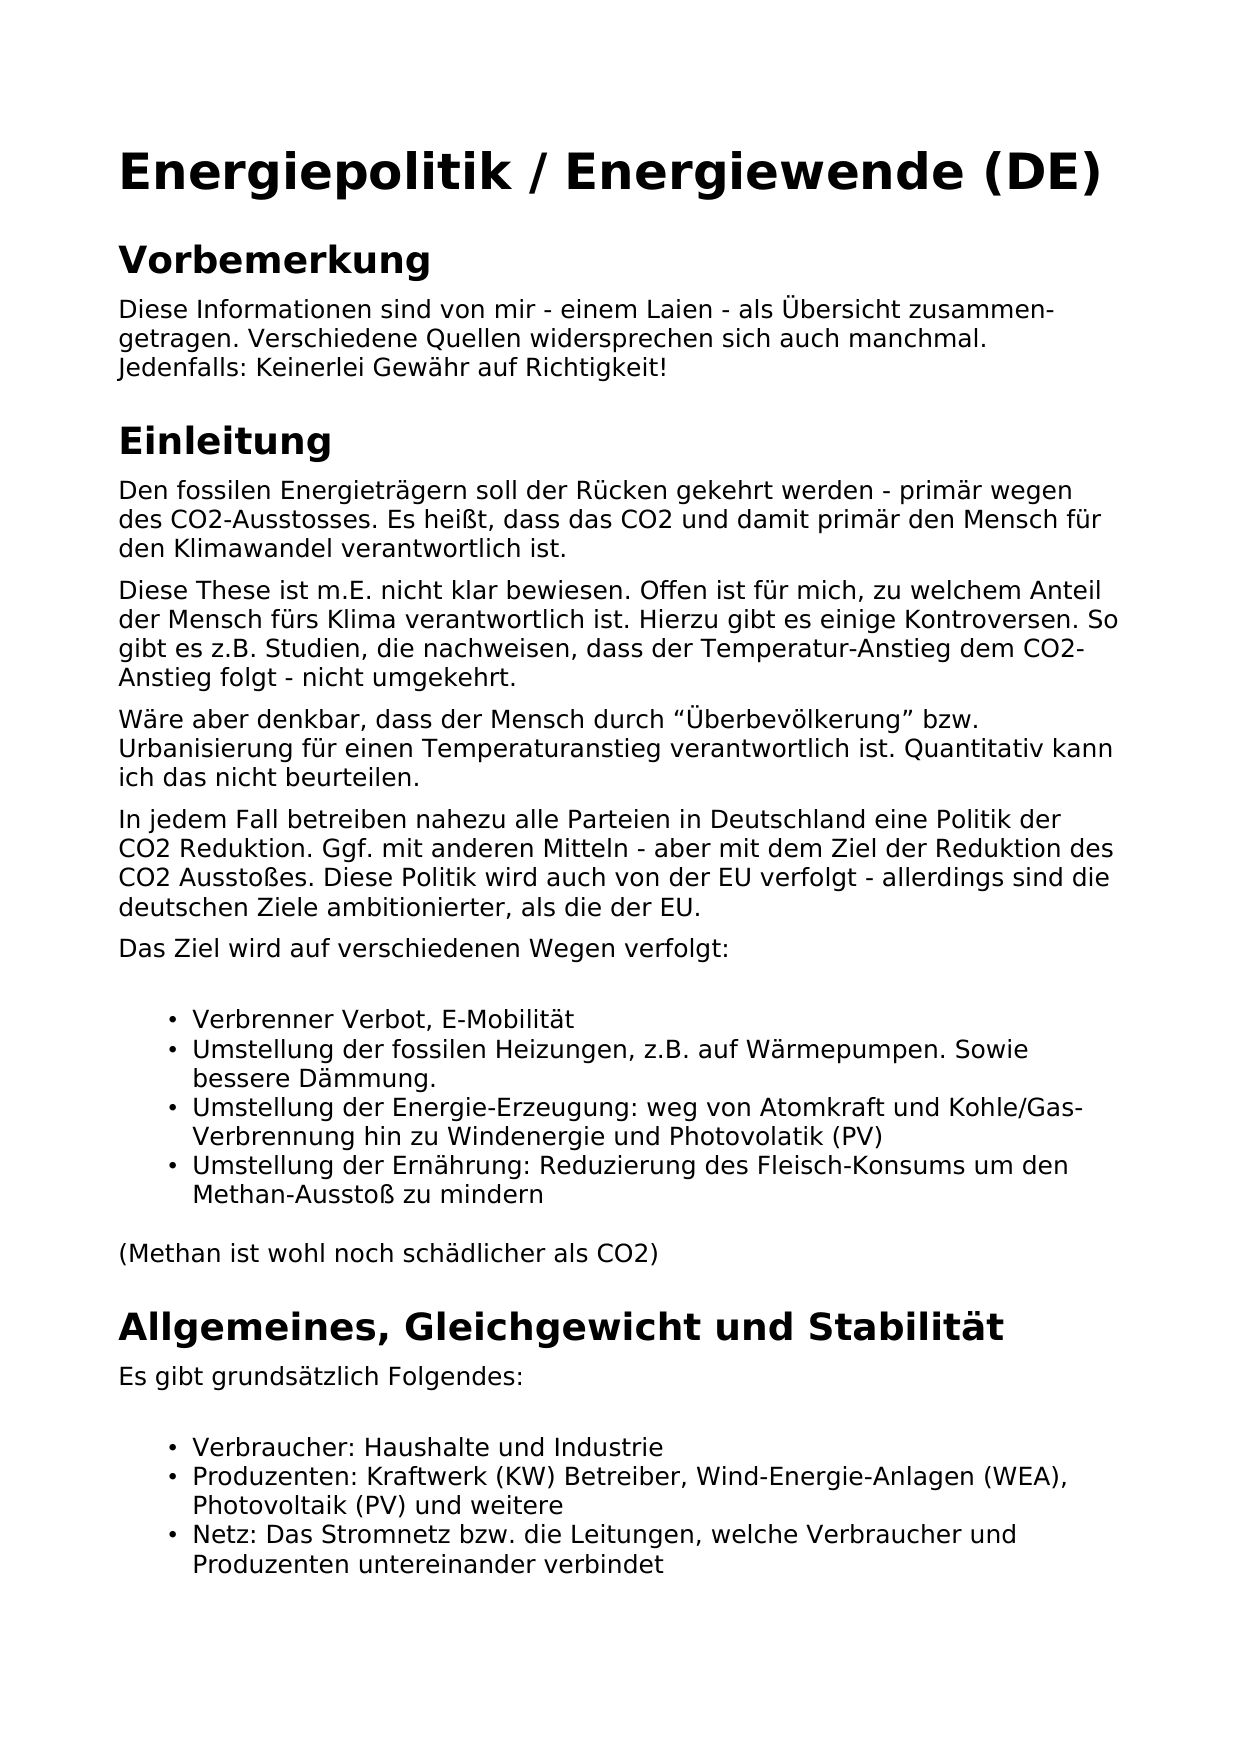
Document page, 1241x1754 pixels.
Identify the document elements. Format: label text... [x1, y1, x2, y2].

subtitle Allgemeines, Gleichgewicht und Stabilität [118, 1306, 1122, 1349]
list Netz: Das Stromnetz bzw. die Leitungen, welche Verbraucher und Produzenten untereinander verbindet [177, 1521, 1122, 1579]
subtitle Einleitung [118, 420, 1122, 464]
text In jedem Fall betreiben nahezu alle Parteien in Deutschland eine Politik der CO2 Reduktion. Ggf. mit anderen Mitteln - aber mit dem Ziel der Reduktion des CO2 Ausstoßes. Diese Politik wird auch von der EU verfolgt - allerdings sind die deutschen Ziele ambitionierter, als die der EU. [118, 805, 1122, 922]
list Verbrenner Verbot, E-Mobilität [177, 1006, 1122, 1035]
text Es gibt grundsätzlich Folgendes: [118, 1362, 1122, 1391]
subtitle Vorbemerkung [118, 239, 1122, 282]
list Verbraucher: Haushalte und Industrie [177, 1433, 1122, 1462]
text Den fossilen Energieträgern soll der Rücken gekehrt werden - primär wegen des CO2-Ausstosses. Es heißt, dass das CO2 und damit primär den Mensch für den Klimawandel verantwortlich ist. [118, 476, 1122, 564]
text Das Ziel wird auf verschiedenen Wegen verfolgt: [118, 934, 1122, 964]
list Umstellung der Ernährung: Reduzierung des Fleisch-Konsums um den Methan-Ausstoß zu mindern [177, 1151, 1122, 1210]
text (Methan ist wohl noch schädlicher als CO2) [118, 1239, 1122, 1268]
list Umstellung der Energie-Erzeugung: weg von Atomkraft und Kohle/Gas-Verbrennung hin zu Windenergie und Photovolatik (PV) [177, 1093, 1122, 1151]
text Wäre aber denkbar, dass der Mensch durch “Überbevölkerung” bzw. Urbanisierung für einen Temperaturanstieg verantwortlich ist. Quantitativ kann ich das nicht beurteilen. [118, 705, 1122, 793]
list Umstellung der fossilen Heizungen, z.B. auf Wärmepumpen. Sowie bessere Dämmung. [177, 1035, 1122, 1093]
text Diese These ist m.E. nicht klar bewiesen. Offen ist für mich, zu welchem Anteil der Mensch fürs Klima verantwortlich ist. Hierzu gibt es einige Kontroversen. So gibt es z.B. Studien, die nachweisen, dass der Temperatur-Anstieg dem CO2-Anstieg folgt - nicht umgekehrt. [118, 576, 1122, 693]
text Diese Informationen sind von mir - einem Laien - als Übersicht zusammen-getragen. Verschiedene Quellen widersprechen sich auch manchmal. Jedenfalls: Keinerlei Gewähr auf Richtigkeit! [118, 295, 1122, 382]
subtitle Energiepolitik / Energiewende (DE) [118, 143, 1122, 201]
list Produzenten: Kraftwerk (KW) Betreiber, Wind-Energie-Anlagen (WEA), Photovoltaik (PV) und weitere [177, 1462, 1122, 1521]
